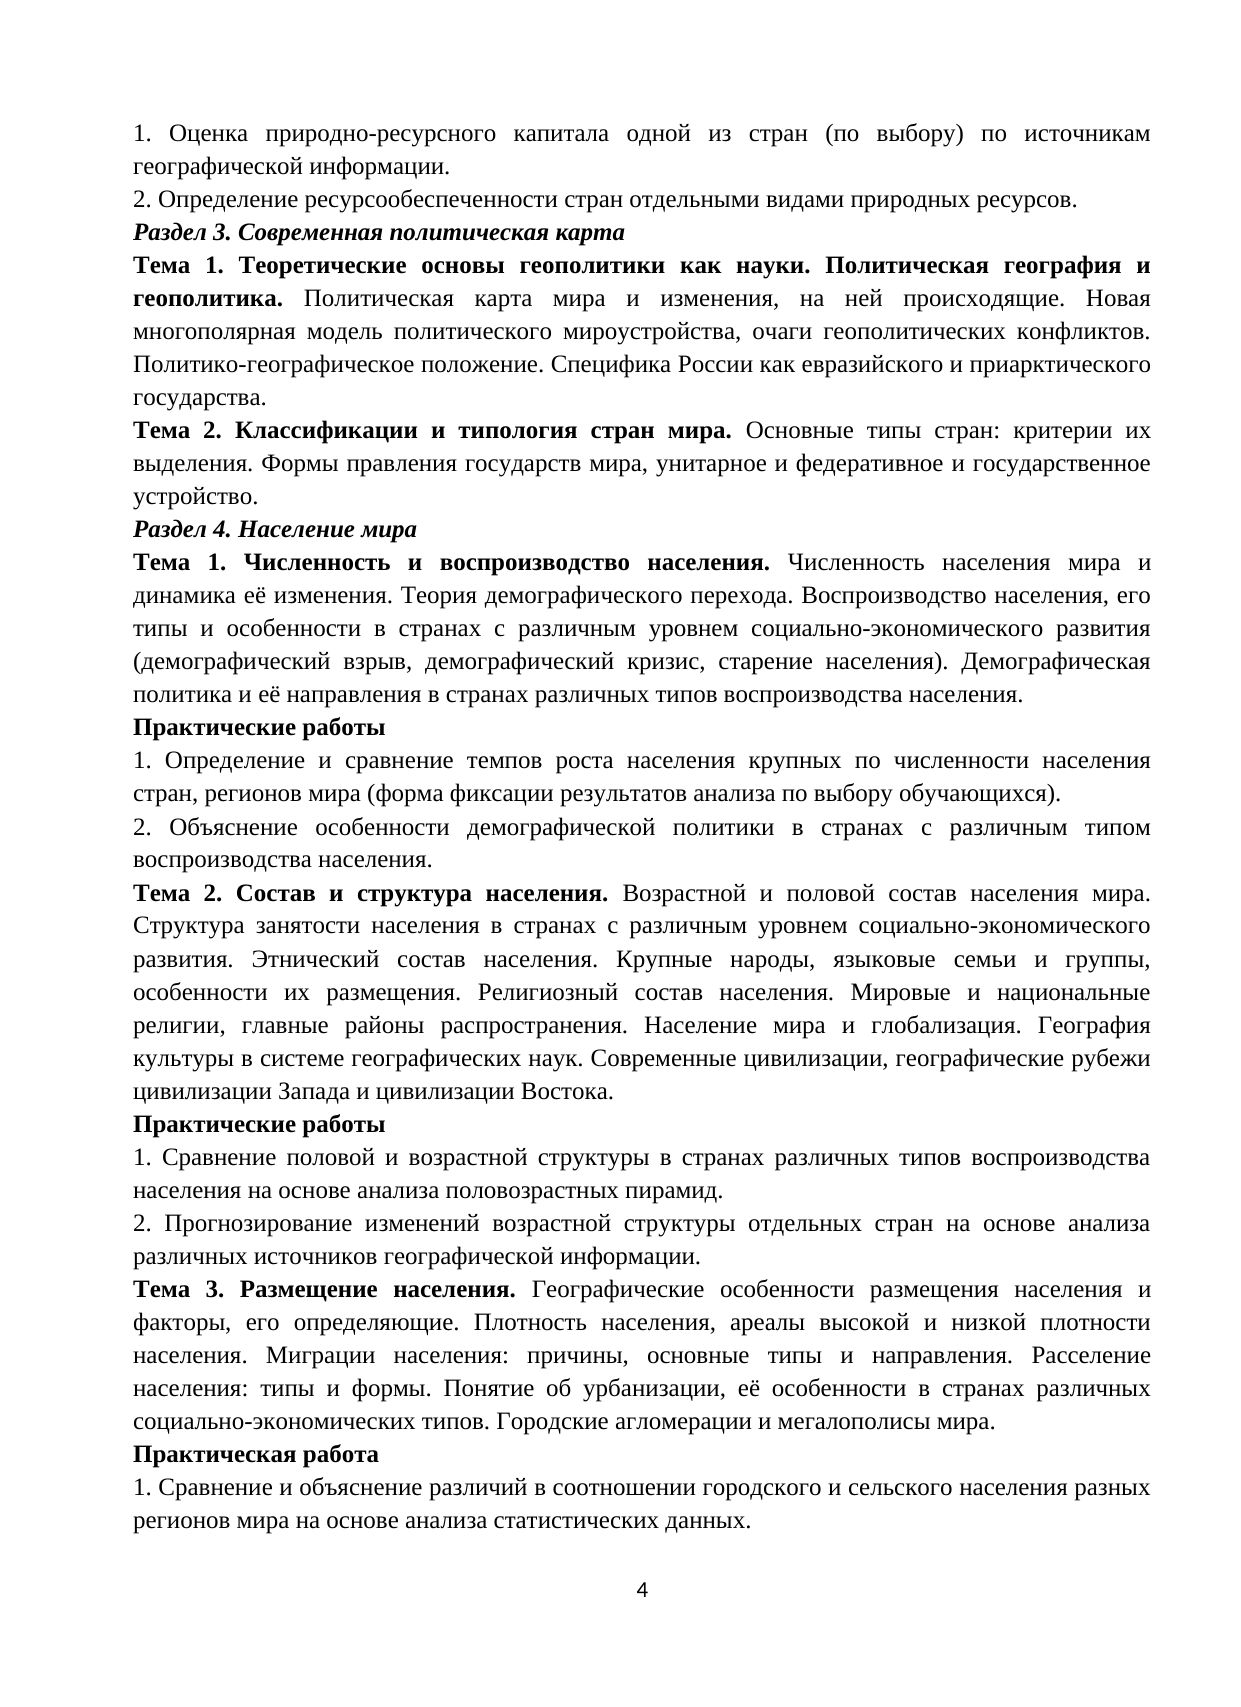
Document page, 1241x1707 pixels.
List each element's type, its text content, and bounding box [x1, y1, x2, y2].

text 1. Оценка природно-ресурсного капитала одной из стран (по выбору) по источникам географической информации. [133, 118, 1152, 180]
text 1. Сравнение и объяснение различий в соотношении городского и сельского населения разных регионов мира на основе анализа статистических данных. [133, 1472, 1152, 1534]
text Тема 1. Теоретические основы геополитики как науки. Политическая география и геополитика. Политическая карта мира и изменения, на ней происходящие. Новая многополярная модель политического мироустройства, очаги геополитических конфликтов. Политико-географическое положение. Специфика России как евразийского и приарктического государства. [133, 250, 1152, 411]
text Практические работы [133, 712, 1152, 741]
text Тема 1. Численность и воспроизводство населения. Численность населения мира и динамика её изменения. Теория демографического перехода. Воспроизводство населения, его типы и особенности в странах с различным уровнем социально-экономического развития (демографический взрыв, демографический кризис, старение населения). Демографическая политика и её направления в странах различных типов воспроизводства населения. [133, 547, 1152, 708]
text Тема 2. Состав и структура населения. Возрастной и половой состав населения мира. Структура занятости населения в странах с различным уровнем социально-экономического развития. Этнический состав населения. Крупные народы, языковые семьи и группы, особенности их размещения. Религиозный состав населения. Мировые и национальные религии, главные районы распространения. Население мира и глобализация. География культуры в системе географических наук. Современные цивилизации, географические рубежи цивилизации Запада и цивилизации Востока. [133, 878, 1152, 1104]
text Тема 3. Размещение населения. Географические особенности размещения населения и факторы, его определяющие. Плотность населения, ареалы высокой и низкой плотности населения. Миграции населения: причины, основные типы и направления. Расселение населения: типы и формы. Понятие об урбанизации, её особенности в странах различных социально-экономических типов. Городские агломерации и мегалополисы мира. [133, 1274, 1152, 1435]
text Практическая работа [133, 1439, 1152, 1468]
text Раздел 4. Население мира [133, 514, 1152, 543]
text 2. Прогнозирование изменений возрастной структуры отдельных стран на основе анализа различных источников географической информации. [133, 1208, 1152, 1269]
text Тема 2. Классификации и типология стран мира. Основные типы стран: критерии их выделения. Формы правления государств мира, унитарное и федеративное и государственное устройство. [133, 415, 1152, 510]
text 1. Сравнение половой и возрастной структуры в странах различных типов воспроизводства населения на основе анализа половозрастных пирамид. [133, 1142, 1152, 1203]
text 1. Определение и сравнение темпов роста населения крупных по численности населения стран, регионов мира (форма фиксации результатов анализа по выбору обучающихся). [133, 746, 1152, 807]
text Раздел 3. Современная политическая карта [133, 217, 1152, 246]
text Практические работы [133, 1109, 1152, 1137]
text 2. Объяснение особенности демографической политики в странах с различным типом воспроизводства населения. [133, 812, 1152, 873]
text 2. Определение ресурсообеспеченности стран отдельными видами природных ресурсов. [133, 184, 1152, 213]
